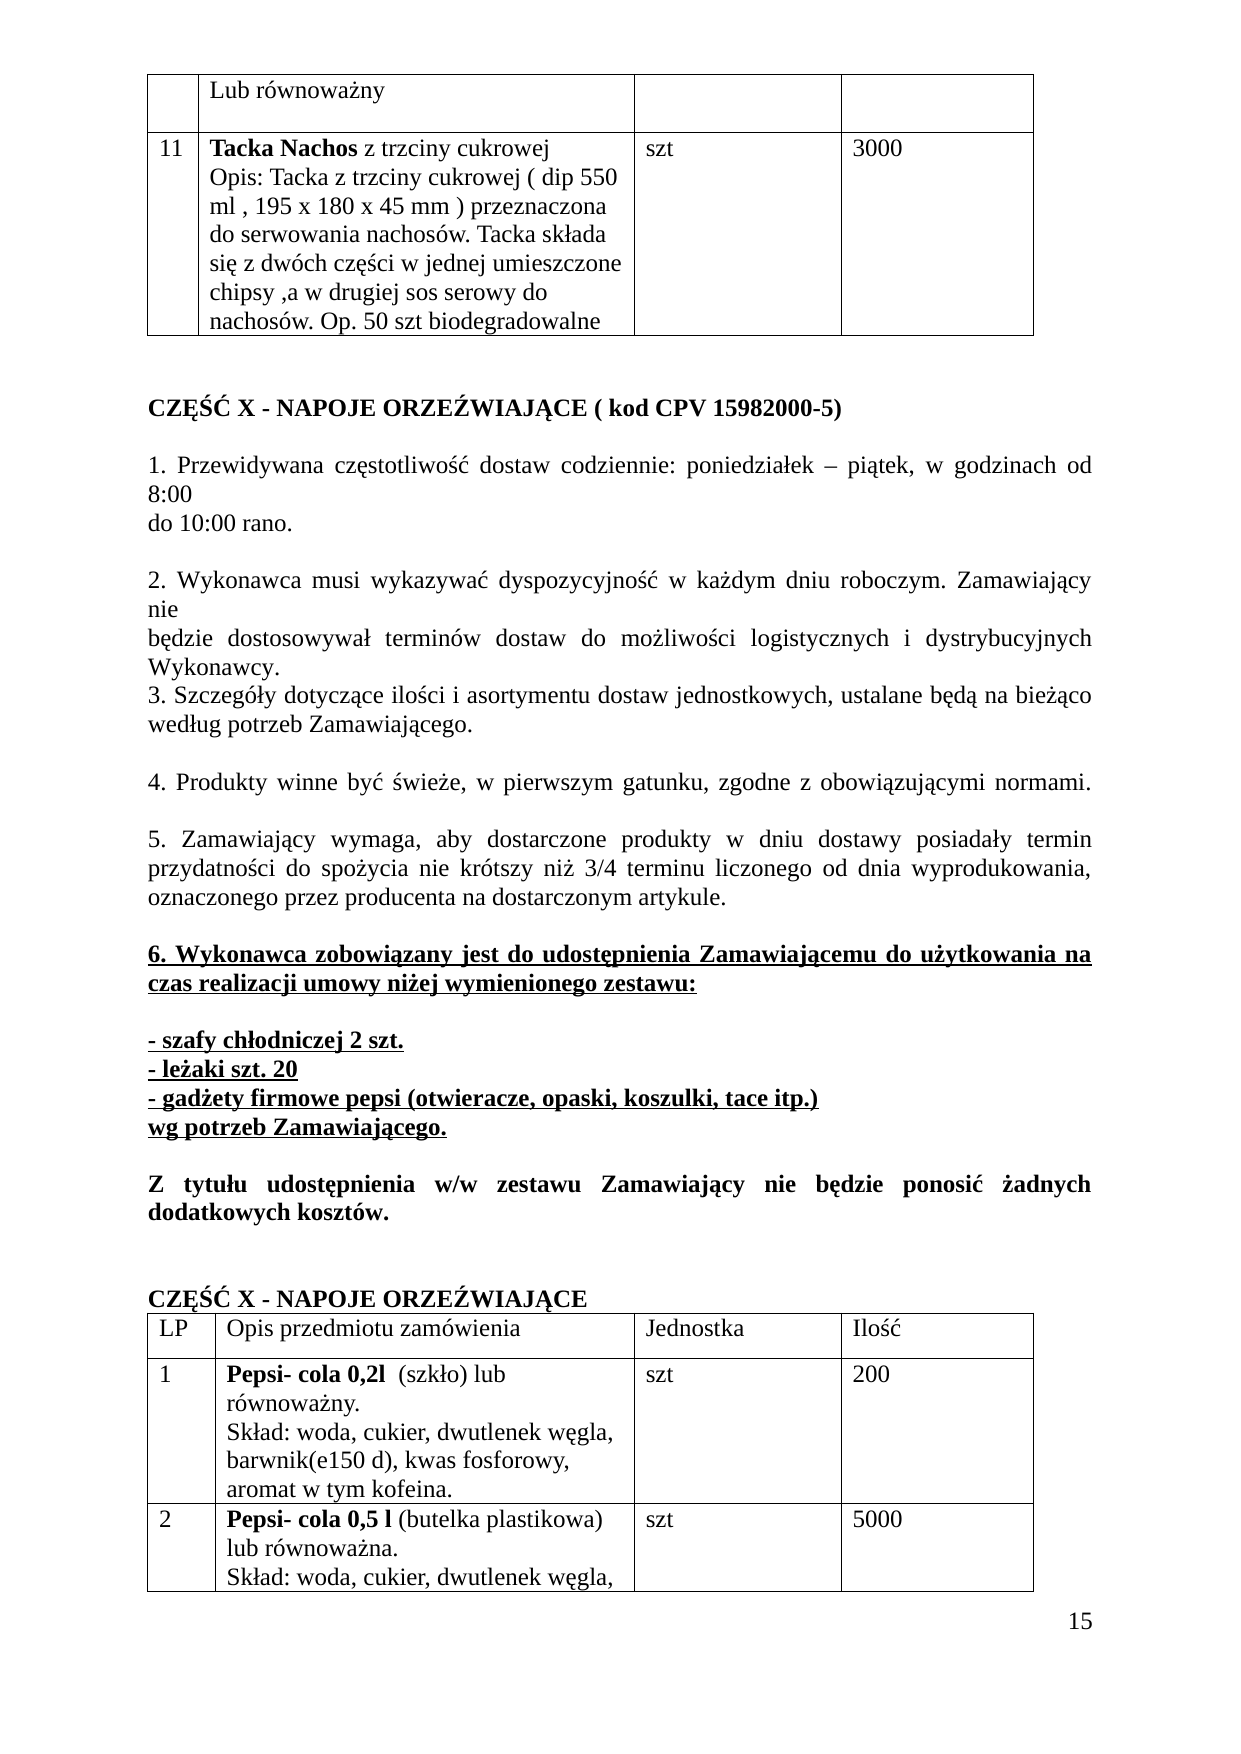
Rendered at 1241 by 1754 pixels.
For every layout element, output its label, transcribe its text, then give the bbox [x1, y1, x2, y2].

table_header Ilość [842, 1314, 1033, 1358]
table_header Jednostka [635, 1314, 841, 1358]
text Z tytułu udostępnienia w/w zestawu Zamawiający nie będzie ponosić żadnych dodatkowych kosztów. [148, 1169, 1093, 1226]
text CZĘŚĆ X - NAPOJE ORZEŹWIAJĄCE [148, 1284, 1093, 1312]
text 4. Produkty winne być świeże, w pierwszym gatunku, zgodne z obowiązującymi normami. 5. Zamawiający wymaga, aby dostarczone produkty w dniu dostawy posiadały termin przydatności do spożycia nie krótszy niż 3/4 terminu liczonego od dnia wyprodukowania, oznaczonego przez producenta na dostarczonym artykule. [148, 738, 1093, 911]
table_cell 5000 [842, 1504, 1033, 1591]
text 2. Wykonawca musi wykazywać dyspozycyjność w każdym dniu roboczym. Zamawiający nie będzie dostosowywał terminów dostaw do możliwości logistycznych i dystrybucyjnych Wykonawcy. 3. Szczegóły dotyczące ilości i asortymentu dostaw jednostkowych, ustalane będą na bieżąco według potrzeb Zamawiającego. [148, 537, 1093, 738]
table_cell 2 [148, 1504, 215, 1591]
table_cell Pepsi- cola 0,2l (szkło) lub równoważny. Skład: woda, cukier, dwutlenek węgla, barwnik(e150 d), kwas fosforowy, aromat w tym kofeina. [216, 1359, 634, 1503]
table_cell szt [635, 1359, 841, 1503]
table_cell [148, 75, 198, 132]
text 6. Wykonawca zobowiązany jest do udostępnienia Zamawiającemu do użytkowania na czas realizacji umowy niżej wymienionego zestawu: [148, 911, 1093, 997]
table_cell [635, 75, 841, 132]
text CZĘŚĆ X - NAPOJE ORZEŹWIAJĄCE ( kod CPV 15982000-5) [148, 393, 1093, 422]
table_cell [842, 75, 1033, 132]
text - szafy chłodniczej 2 szt. - leżaki szt. 20 - gadżety firmowe pepsi (otwieracze, opaski, koszulki, tace itp.) wg potrzeb Zamawiającego. [148, 997, 1093, 1169]
table_cell 11 [148, 133, 198, 334]
table_cell 1 [148, 1359, 215, 1503]
table_cell Pepsi- cola 0,5 l (butelka plastikowa) lub równoważna. Skład: woda, cukier, dwutlenek węgla, [216, 1504, 634, 1591]
table_header Opis przedmiotu zamówienia [216, 1314, 634, 1358]
table_cell szt [635, 133, 841, 334]
table_cell Lub równoważny [199, 75, 634, 132]
table_cell szt [635, 1504, 841, 1591]
table_cell 200 [842, 1359, 1033, 1503]
table_cell Tacka Nachos z trzciny cukrowej Opis: Tacka z trzciny cukrowej ( dip 550 ml , 195 x 180 x 45 mm ) przeznaczona do serwowania nachosów. Tacka składa się z dwóch części w jednej umieszczone chipsy ,a w drugiej sos serowy do nachosów. Op. 50 szt biodegradowalne [199, 133, 634, 334]
table_header LP [148, 1314, 215, 1358]
text 1. Przewidywana częstotliwość dostaw codziennie: poniedziałek – piątek, w godzinach od 8:00 do 10:00 rano. [148, 422, 1093, 537]
table_cell 3000 [842, 133, 1033, 334]
